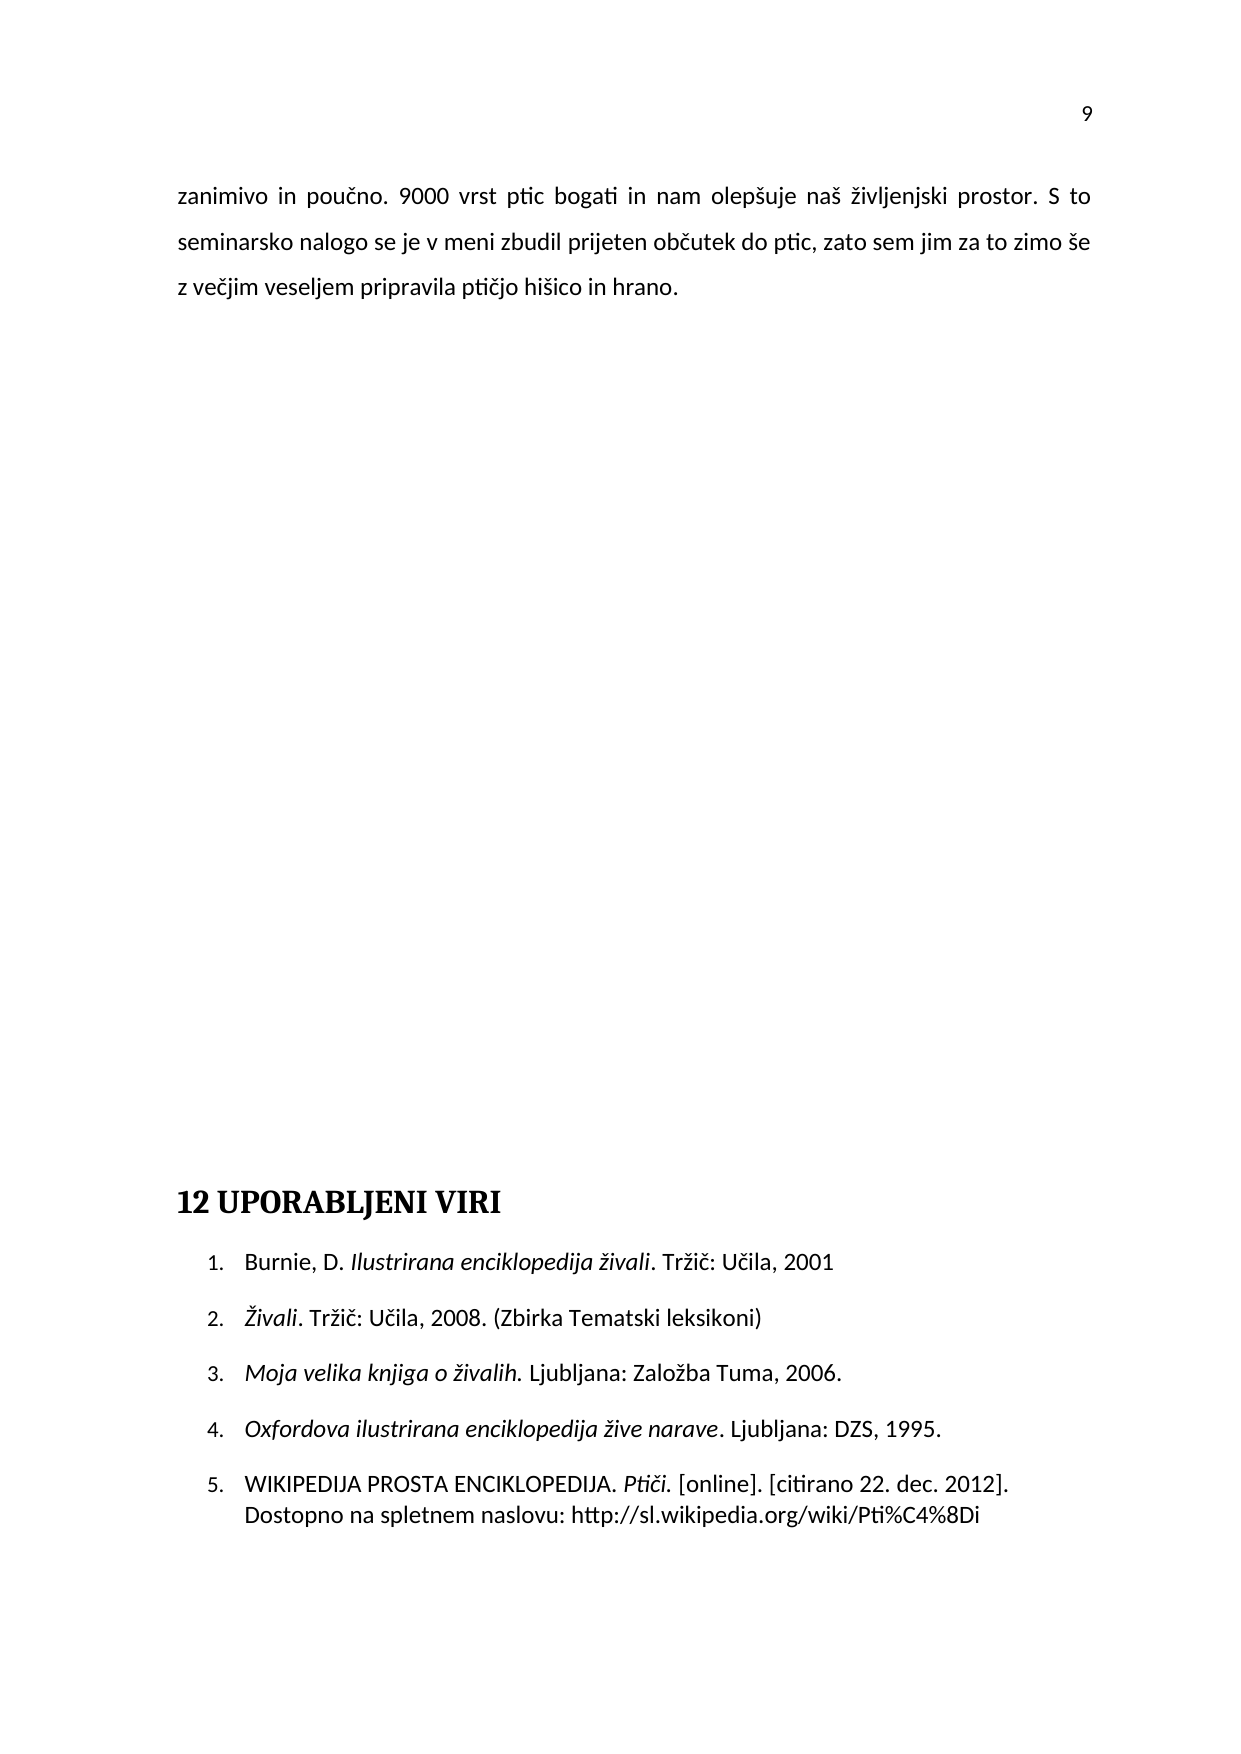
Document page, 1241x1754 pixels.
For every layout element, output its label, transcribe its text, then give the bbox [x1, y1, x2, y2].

list Oxfordova ilustrirana enciklopedija žive narave. Ljubljana: DZS, 1995. [207, 1413, 1092, 1444]
text zanimivo in poučno. 9000 vrst ptic bogati in nam olepšuje naš življenjski prostor. S to seminarsko nalogo se je v meni zbudil prijeten občutek do ptic, zato sem jim za to zimo še z večjim veseljem pripravila ptičjo hišico in hrano. [177, 180, 1092, 302]
list WIKIPEDIJA PROSTA ENCIKLOPEDIJA. Ptiči. [online]. [citirano 22. dec. 2012]. Dostopno na spletnem naslovu: http://sl.wikipedia.org/wiki/Pti%C4%8Di [207, 1469, 1092, 1530]
subtitle 12 UPORABLJENI VIRI [177, 1183, 1092, 1222]
list Moja velika knjiga o živalih. Ljubljana: Založba Tuma, 2006. [207, 1358, 1092, 1388]
list Burnie, D. Ilustrirana enciklopedija živali. Tržič: Učila, 2001 [207, 1247, 1092, 1277]
list Živali. Tržič: Učila, 2008. (Zbirka Tematski leksikoni) [207, 1302, 1092, 1333]
